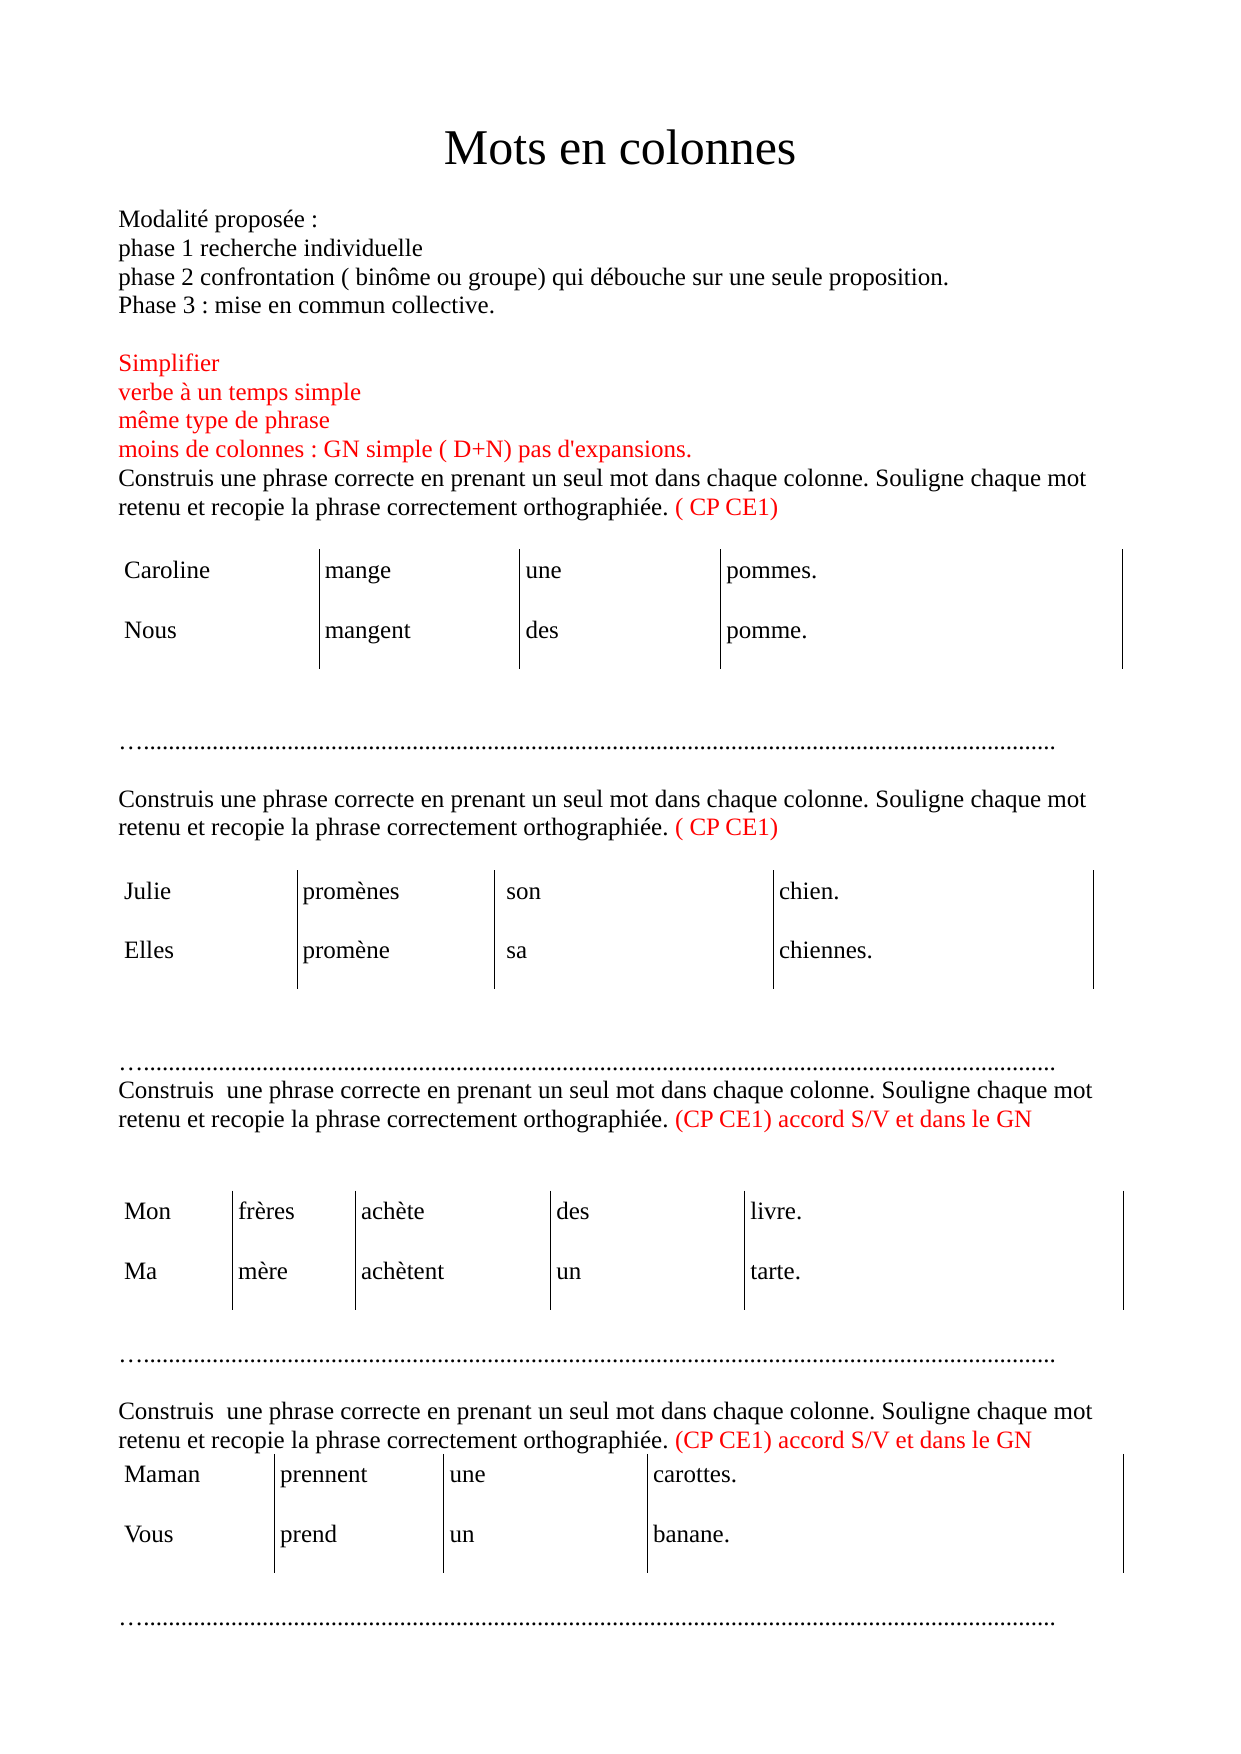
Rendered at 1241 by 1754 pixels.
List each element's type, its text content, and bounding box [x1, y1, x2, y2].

table_header Caroline [118, 549, 319, 609]
table_cell chiennes. [774, 930, 1093, 989]
table_cell Nous [118, 609, 319, 669]
text Simplifier [118, 348, 1122, 377]
text Phase 3 : mise en commun collective. [118, 291, 1122, 319]
text moins de colonnes : GN simple ( D+N) pas d'expansions. [118, 434, 1122, 463]
table_header son [501, 870, 599, 930]
table_header chien. [774, 870, 1093, 930]
table_cell des [520, 609, 720, 669]
text ….................................................................................................................................................. [118, 1339, 1122, 1367]
table_cell [495, 930, 501, 989]
table_header [495, 870, 501, 930]
table_cell banane. [648, 1514, 1123, 1573]
table_header [727, 870, 773, 930]
table_header Maman [118, 1454, 274, 1513]
text phase 1 recherche individuelle [118, 233, 1122, 262]
text ….................................................................................................................................................. [118, 1602, 1122, 1631]
text Construis une phrase correcte en prenant un seul mot dans chaque colonne. Souligne chaque mot retenu et recopie la phrase correctement orthographiée. (CP CE1) accord S/V et dans le GN [118, 1076, 1122, 1133]
table_cell [727, 930, 773, 989]
table_cell [599, 930, 727, 989]
text Construis une phrase correcte en prenant un seul mot dans chaque colonne. Souligne chaque mot retenu et recopie la phrase correctement orthographiée. (CP CE1) accord S/V et dans le GN [118, 1396, 1122, 1454]
text Modalité proposée : [118, 204, 1122, 233]
table_cell promène [298, 930, 494, 989]
table_header pommes. [721, 549, 1122, 609]
table_header prennent [275, 1454, 443, 1513]
table_header une [520, 549, 720, 609]
text verbe à un temps simple [118, 377, 1122, 406]
table_cell prend [275, 1514, 443, 1573]
table_header achète [356, 1191, 460, 1250]
table_cell pomme. [721, 609, 1122, 669]
text Construis une phrase correcte en prenant un seul mot dans chaque colonne. Souligne chaque mot retenu et recopie la phrase correctement orthographiée. ( CP CE1) [118, 784, 1122, 841]
table_header une [444, 1454, 647, 1513]
table_cell [460, 1250, 550, 1310]
text même type de phrase [118, 406, 1122, 434]
table_cell un [444, 1514, 647, 1573]
table_header carottes. [648, 1454, 1123, 1513]
table_cell tarte. [745, 1250, 1123, 1310]
table_cell Ma [118, 1250, 232, 1310]
table_header [599, 870, 727, 930]
table_cell un [551, 1250, 744, 1310]
table_cell achètent [356, 1250, 460, 1310]
table_cell mère [233, 1250, 355, 1310]
table_cell Elles [118, 930, 297, 989]
table_header Mon [118, 1191, 232, 1250]
table_header Julie [118, 870, 297, 930]
table_header des [551, 1191, 744, 1250]
table_header livre. [745, 1191, 1123, 1250]
text ….................................................................................................................................................. [118, 1047, 1122, 1076]
table_cell Vous [118, 1514, 274, 1573]
table_header mange [320, 549, 519, 609]
text Mots en colonnes [118, 118, 1122, 176]
table_cell sa [501, 930, 599, 989]
table_header frères [233, 1191, 355, 1250]
table_cell mangent [320, 609, 519, 669]
text ….................................................................................................................................................. [118, 726, 1122, 755]
text phase 2 confrontation ( binôme ou groupe) qui débouche sur une seule proposition. [118, 262, 1122, 291]
text Construis une phrase correcte en prenant un seul mot dans chaque colonne. Souligne chaque mot retenu et recopie la phrase correctement orthographiée. ( CP CE1) [118, 463, 1122, 521]
table_header promènes [298, 870, 494, 930]
table_header [460, 1191, 550, 1250]
